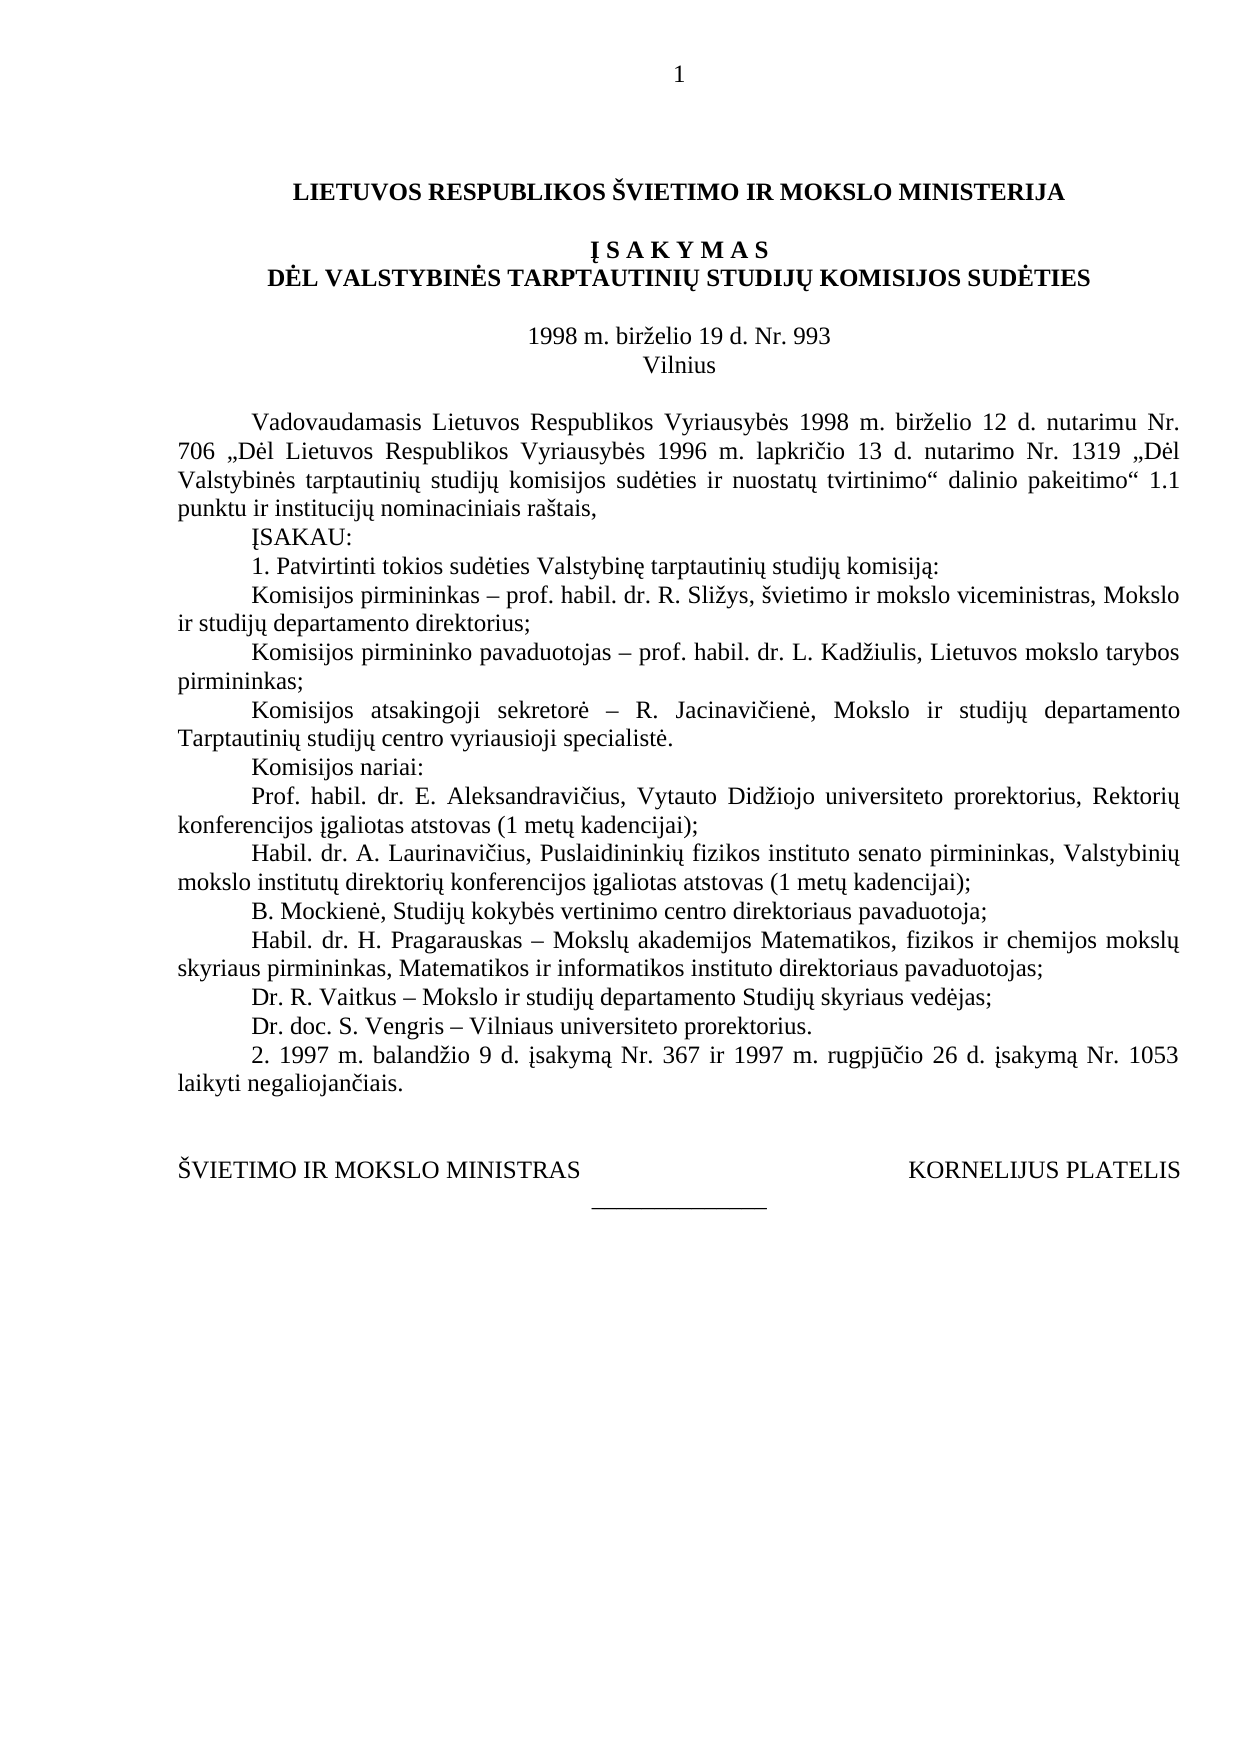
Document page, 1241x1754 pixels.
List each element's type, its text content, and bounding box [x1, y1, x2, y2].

text Į S A K Y M A S [177, 235, 1181, 263]
text Dr. R. Vaitkus – Mokslo ir studijų departamento Studijų skyriaus vedėjas; [177, 982, 1181, 1011]
text Dr. doc. S. Vengris – Vilniaus universiteto prorektorius. [177, 1011, 1181, 1040]
text ŠVIETIMO IR MOKSLO MINISTRAS KORNELIJUS PLATELIS [177, 1155, 1181, 1183]
text Komisijos pirmininko pavaduotojas – prof. habil. dr. L. Kadžiulis, Lietuvos mokslo tarybos pirmininkas; [177, 637, 1181, 695]
text Vadovaudamasis Lietuvos Respublikos Vyriausybės 1998 m. birželio 12 d. nutarimu Nr. 706 „Dėl Lietuvos Respublikos Vyriausybės 1996 m. lapkričio 13 d. nutarimo Nr. 1319 „Dėl Valstybinės tarptautinių studijų komisijos sudėties ir nuostatų tvirtinimo“ dalinio pakeitimo“ 1.1 punktu ir institucijų nominaciniais raštais, [177, 407, 1181, 522]
text Vilnius [177, 350, 1181, 378]
text Komisijos nariai: [177, 752, 1181, 781]
text 1. Patvirtinti tokios sudėties Valstybinę tarptautinių studijų komisiją: [177, 551, 1181, 580]
text Habil. dr. H. Pragarauskas – Mokslų akademijos Matematikos, fizikos ir chemijos mokslų skyriaus pirmininkas, Matematikos ir informatikos instituto direktoriaus pavaduotojas; [177, 925, 1181, 982]
text DĖL VALSTYBINĖS TARPTAUTINIŲ STUDIJŲ KOMISIJOS SUDĖTIES [177, 263, 1181, 292]
text 2. 1997 m. balandžio 9 d. įsakymą Nr. 367 ir 1997 m. rugpjūčio 26 d. įsakymą Nr. 1053 laikyti negaliojančiais. [177, 1040, 1181, 1097]
text Komisijos atsakingoji sekretorė – R. Jacinavičienė, Mokslo ir studijų departamento Tarptautinių studijų centro vyriausioji specialistė. [177, 695, 1181, 752]
text 1998 m. birželio 19 d. Nr. 993 [177, 321, 1181, 350]
text ______________ [177, 1183, 1181, 1212]
text Komisijos pirmininkas – prof. habil. dr. R. Sližys, švietimo ir mokslo viceministras, Mokslo ir studijų departamento direktorius; [177, 580, 1181, 637]
text LIETUVOS RESPUBLIKOS ŠVIETIMO IR MOKSLO MINISTERIJA [177, 177, 1181, 206]
text Habil. dr. A. Laurinavičius, Puslaidininkių fizikos instituto senato pirmininkas, Valstybinių mokslo institutų direktorių konferencijos įgaliotas atstovas (1 metų kadencijai); [177, 838, 1181, 896]
text ĮSAKAU: [177, 522, 1181, 551]
text Prof. habil. dr. E. Aleksandravičius, Vytauto Didžiojo universiteto prorektorius, Rektorių konferencijos įgaliotas atstovas (1 metų kadencijai); [177, 781, 1181, 838]
text B. Mockienė, Studijų kokybės vertinimo centro direktoriaus pavaduotoja; [177, 896, 1181, 925]
